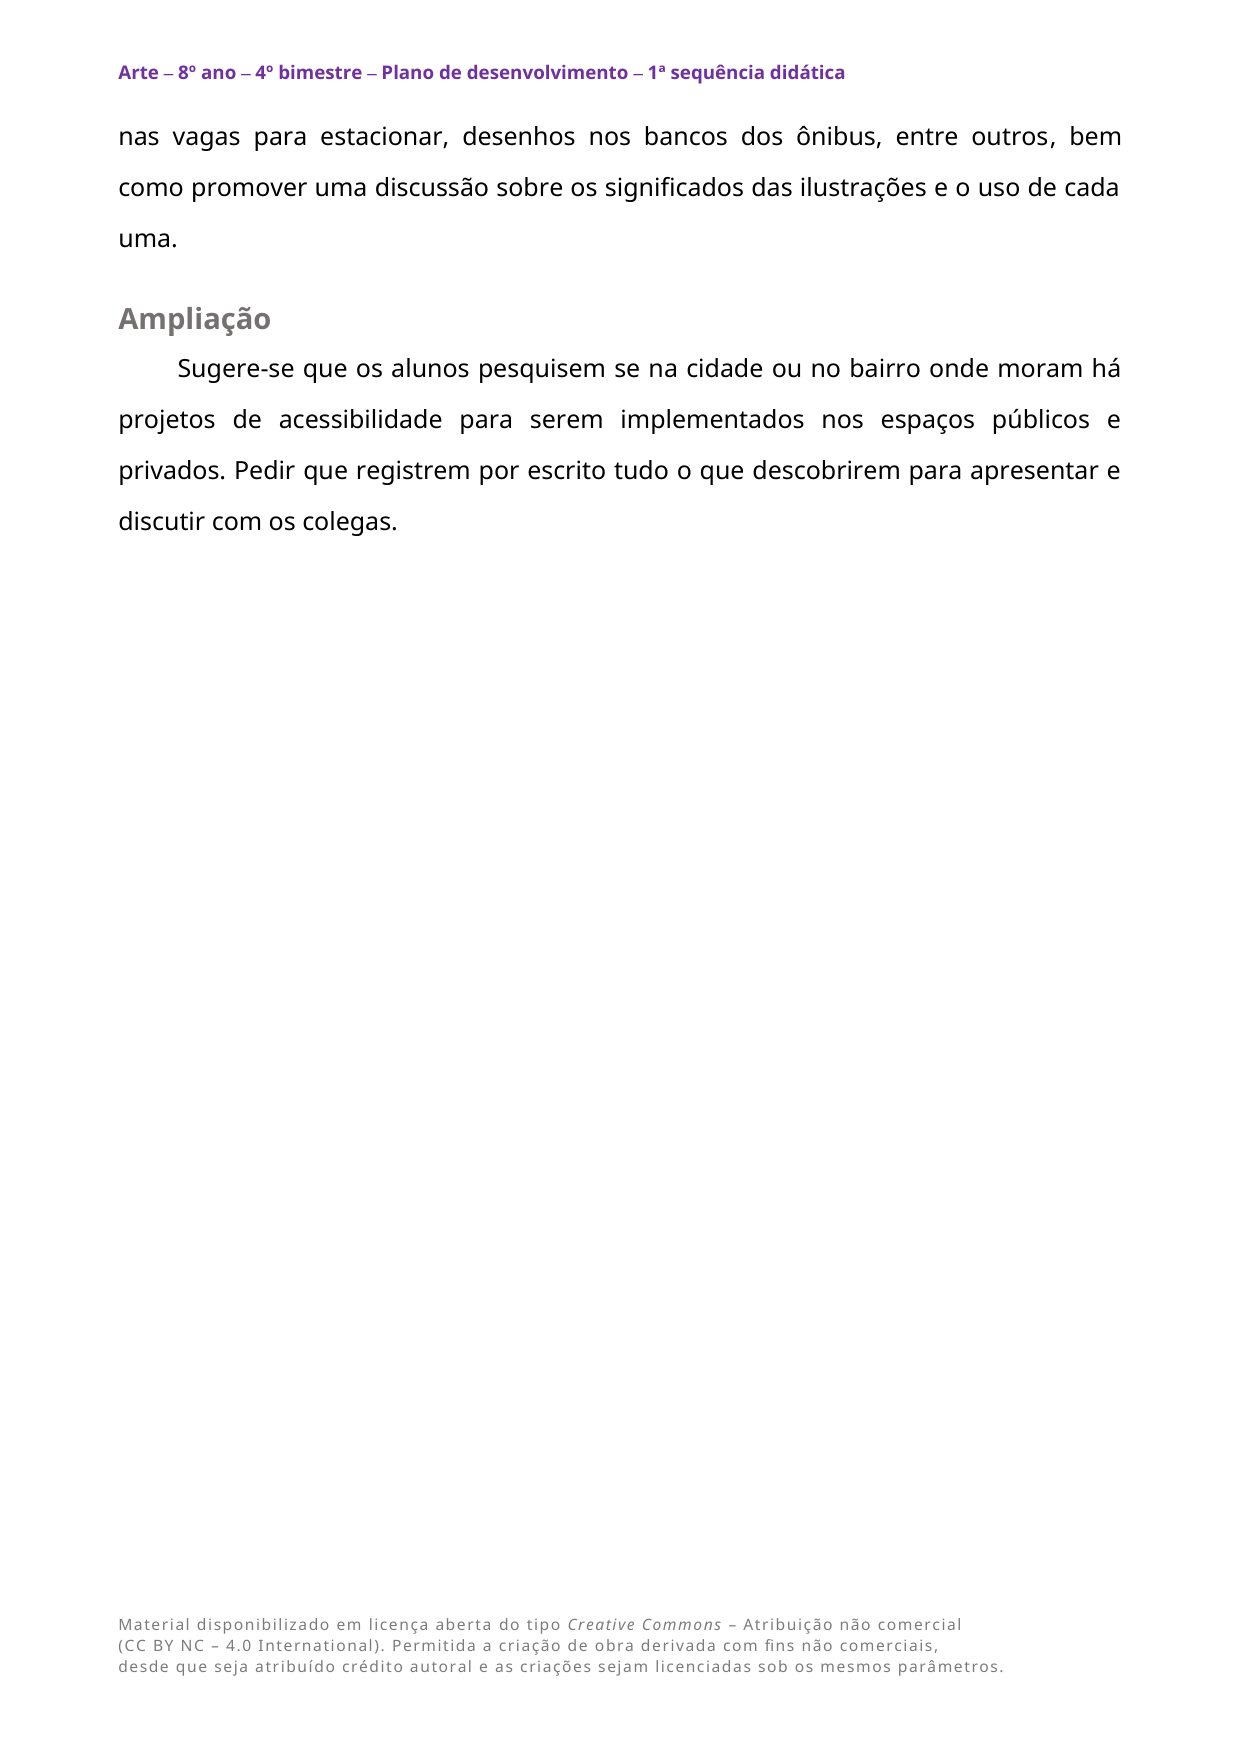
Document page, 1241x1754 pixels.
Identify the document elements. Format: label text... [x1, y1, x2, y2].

text Sugere-se que os alunos pesquisem se na cidade ou no bairro onde moram há projetos de acessibilidade para serem implementados nos espaços públicos e privados. Pedir que registrem por escrito tudo o que descobrirem para apresentar e discutir com os colegas. [118, 350, 1122, 538]
subtitle Ampliação [118, 296, 1122, 338]
text nas vagas para estacionar, desenhos nos bancos dos ônibus, entre outros, bem como promover uma discussão sobre os significados das ilustrações e o uso de cada uma. [118, 118, 1122, 254]
